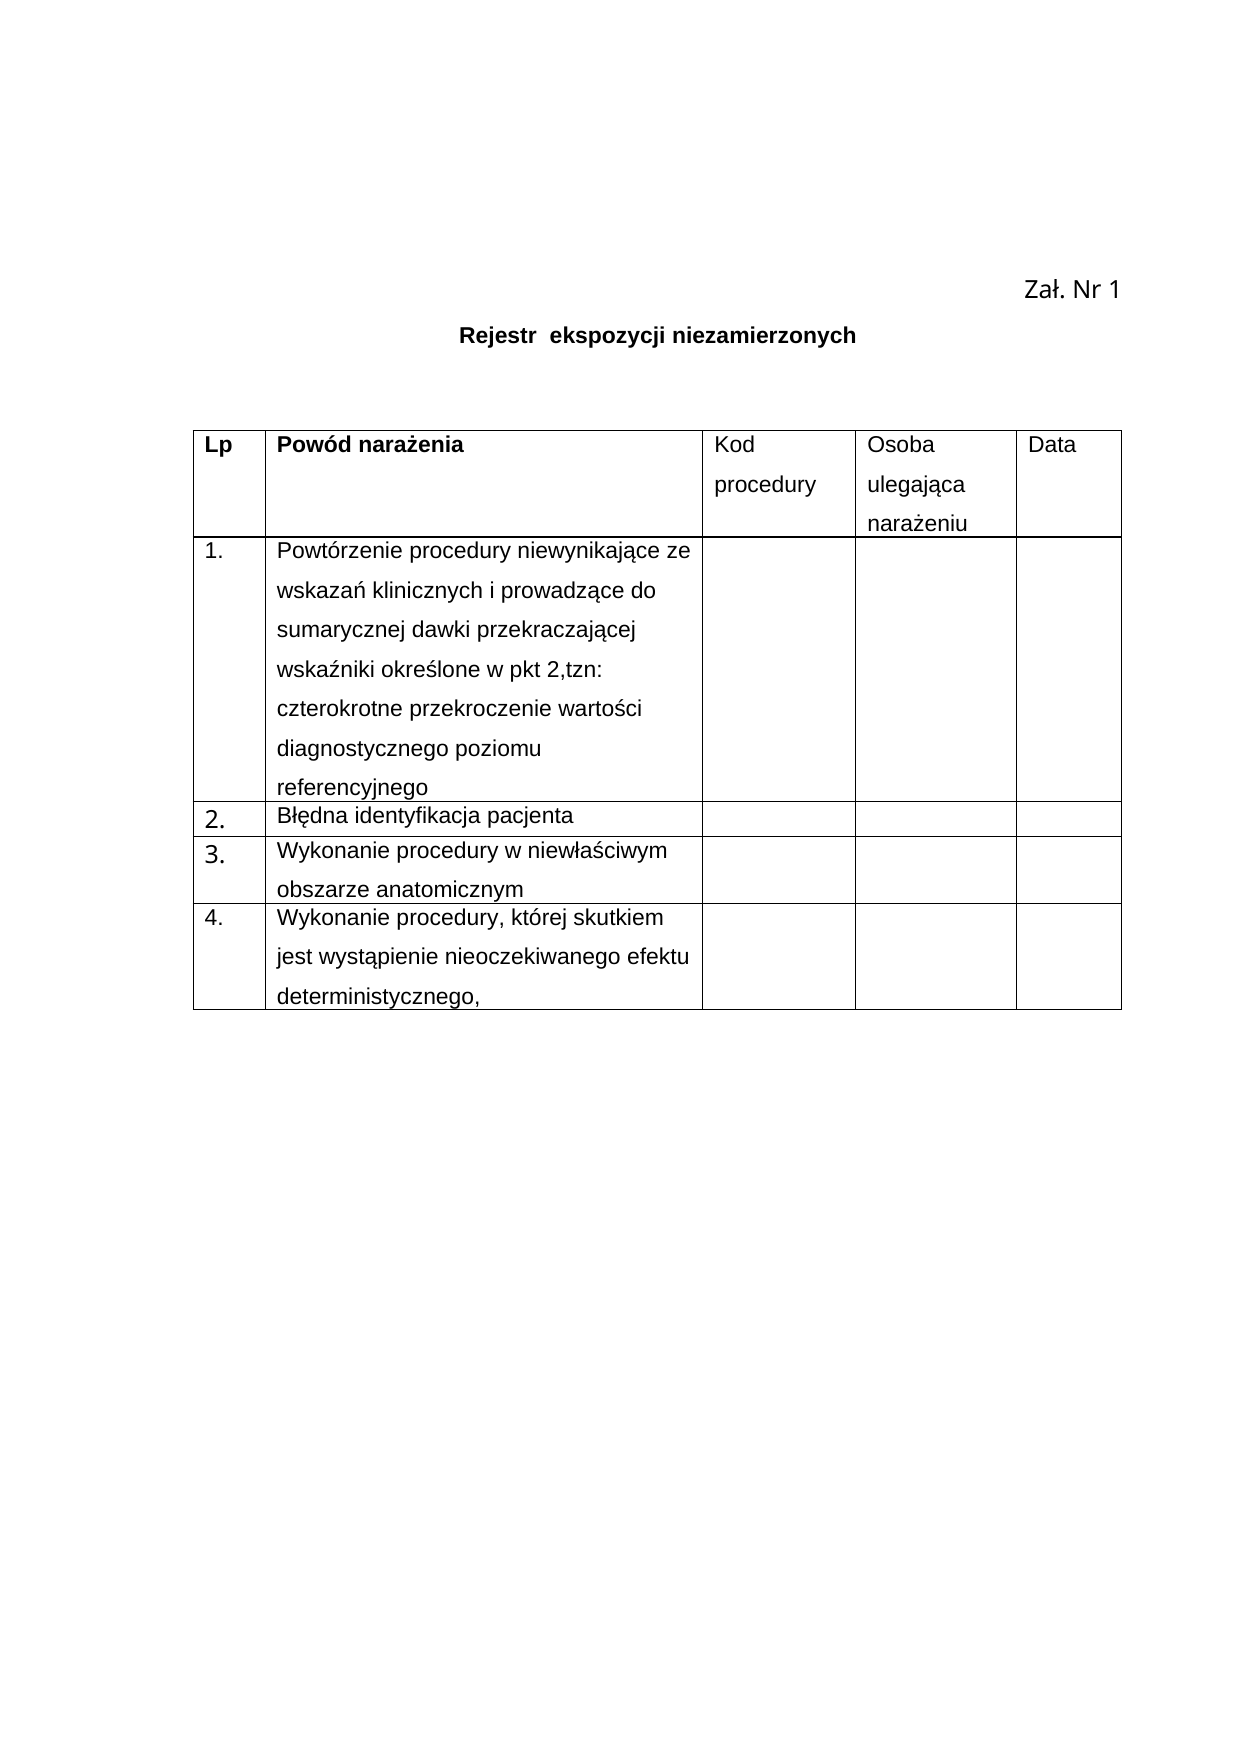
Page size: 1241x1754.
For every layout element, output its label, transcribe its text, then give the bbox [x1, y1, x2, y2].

table_cell [856, 802, 1016, 836]
text Rejestr ekspozycji niezamierzonych [193, 322, 1122, 349]
table_cell [1017, 904, 1121, 1009]
text Zał. Nr 1 [193, 271, 1122, 305]
table_cell 3. [194, 837, 265, 903]
table_cell Wykonanie procedury w niewłaściwym obszarze anatomicznym [266, 837, 702, 903]
table_cell 1. [194, 538, 265, 801]
table_header Data [1017, 431, 1121, 536]
table_cell [703, 802, 855, 836]
table_header Osoba ulegająca narażeniu [856, 431, 1016, 536]
table_cell [703, 837, 855, 903]
table_cell [703, 538, 855, 801]
table_cell Wykonanie procedury, której skutkiem jest wystąpienie nieoczekiwanego efektu deterministycznego, [266, 904, 702, 1009]
table_cell 4. [194, 904, 265, 1009]
table_cell 2. [194, 802, 265, 836]
table_cell [1017, 837, 1121, 903]
table_cell Powtórzenie procedury niewynikające ze wskazań klinicznych i prowadzące do sumarycznej dawki przekraczającej wskaźniki określone w pkt 2,tzn: czterokrotne przekroczenie wartości diagnostycznego poziomu referencyjnego [266, 538, 702, 801]
table_cell [856, 538, 1016, 801]
table_header Lp [194, 431, 265, 536]
table_header Kod procedury [703, 431, 855, 536]
table_cell [856, 904, 1016, 1009]
table_cell [856, 837, 1016, 903]
table_cell [703, 904, 855, 1009]
table_cell Błędna identyfikacja pacjenta [266, 802, 702, 836]
table_cell [1017, 802, 1121, 836]
table_cell [1017, 538, 1121, 801]
table_header Powód narażenia [266, 431, 702, 536]
